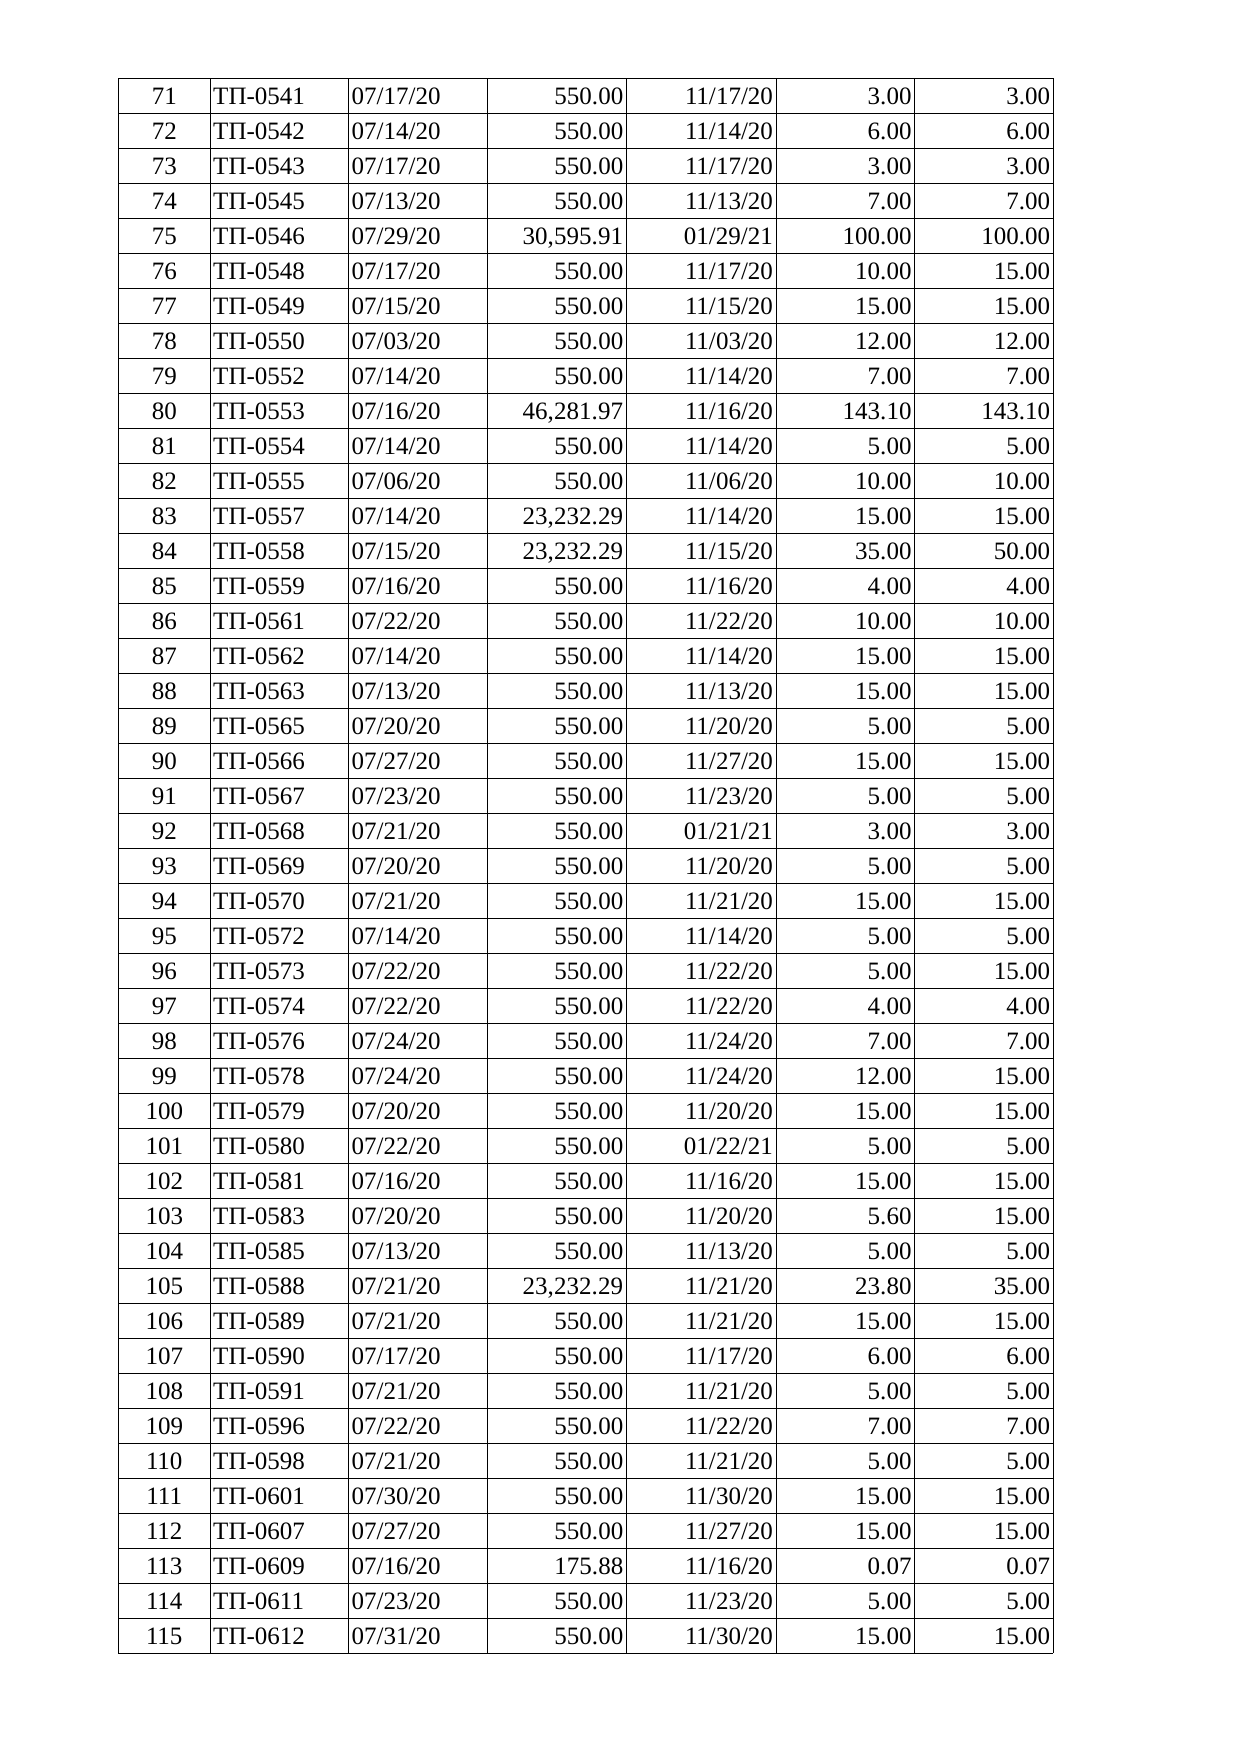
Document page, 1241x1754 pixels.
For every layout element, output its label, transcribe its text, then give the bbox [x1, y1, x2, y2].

table_cell ТП-0553 [211, 394, 348, 428]
table_cell 3,00 [915, 814, 1053, 848]
table_cell 10,00 [777, 464, 914, 498]
table_cell 75 [119, 219, 210, 253]
table_cell 92 [119, 814, 210, 848]
table_cell 23 232,29 [488, 1269, 626, 1303]
table_cell 22.11.20 [627, 954, 776, 988]
table_cell 107 [119, 1339, 210, 1373]
table_cell ТП-0561 [211, 604, 348, 638]
table_cell 3,00 [777, 149, 914, 183]
table_cell 23 232,29 [488, 499, 626, 533]
table_cell 97 [119, 989, 210, 1023]
table_cell 5,00 [777, 709, 914, 743]
table_cell ТП-0552 [211, 359, 348, 393]
table_cell ТП-0569 [211, 849, 348, 883]
table_cell 95 [119, 919, 210, 953]
table_cell 22.07.20 [349, 1409, 487, 1443]
table_cell 23.07.20 [349, 1584, 487, 1618]
table_cell 15,00 [915, 1304, 1053, 1338]
table_cell 5,60 [777, 1199, 914, 1233]
table_cell 30 595,91 [488, 219, 626, 253]
table_cell 14.07.20 [349, 639, 487, 673]
table_cell 72 [119, 114, 210, 148]
table_cell 31.07.20 [349, 1619, 487, 1653]
table_cell 27.07.20 [349, 744, 487, 778]
table_cell 15.11.20 [627, 289, 776, 323]
table_cell 16.11.20 [627, 1549, 776, 1583]
table_cell 5,00 [777, 1129, 914, 1163]
table_cell 23.11.20 [627, 1584, 776, 1618]
table_cell 4,00 [777, 989, 914, 1023]
table_cell 550,00 [488, 1374, 626, 1408]
table_cell 84 [119, 534, 210, 568]
table_cell 15,00 [777, 1619, 914, 1653]
table_cell 83 [119, 499, 210, 533]
table_cell 103 [119, 1199, 210, 1233]
table_cell 15,00 [915, 1514, 1053, 1548]
table_cell 16.07.20 [349, 569, 487, 603]
table_cell 88 [119, 674, 210, 708]
table_cell 5,00 [777, 779, 914, 813]
table_cell 96 [119, 954, 210, 988]
table_cell 21.07.20 [349, 1374, 487, 1408]
table_cell 13.11.20 [627, 184, 776, 218]
table_cell 15,00 [777, 499, 914, 533]
table_cell 550,00 [488, 569, 626, 603]
table_cell 15,00 [915, 1619, 1053, 1653]
table_cell 7,00 [915, 1409, 1053, 1443]
table_cell 550,00 [488, 429, 626, 463]
table_cell 104 [119, 1234, 210, 1268]
table_cell ТП-0542 [211, 114, 348, 148]
table_cell ТП-0581 [211, 1164, 348, 1198]
table_cell 550,00 [488, 1584, 626, 1618]
table_cell 99 [119, 1059, 210, 1093]
table_cell 13.07.20 [349, 184, 487, 218]
table_cell ТП-0574 [211, 989, 348, 1023]
table_cell ТП-0591 [211, 1374, 348, 1408]
table_cell 80 [119, 394, 210, 428]
table_cell 30.11.20 [627, 1479, 776, 1513]
table_cell 22.07.20 [349, 1129, 487, 1163]
table_cell 15,00 [915, 674, 1053, 708]
table_cell ТП-0558 [211, 534, 348, 568]
table_cell 100,00 [915, 219, 1053, 253]
table_cell ТП-0589 [211, 1304, 348, 1338]
table_cell 14.07.20 [349, 429, 487, 463]
table_cell ТП-0566 [211, 744, 348, 778]
table_cell 21.01.21 [627, 814, 776, 848]
table_cell 10,00 [915, 604, 1053, 638]
table_cell ТП-0607 [211, 1514, 348, 1548]
table_cell 06.11.20 [627, 464, 776, 498]
table_cell 22.11.20 [627, 989, 776, 1023]
table_cell 16.07.20 [349, 1549, 487, 1583]
table_cell ТП-0545 [211, 184, 348, 218]
table_cell 111 [119, 1479, 210, 1513]
table_cell 82 [119, 464, 210, 498]
table_cell 5,00 [915, 849, 1053, 883]
table_cell 5,00 [915, 919, 1053, 953]
table_cell 550,00 [488, 814, 626, 848]
table_cell 93 [119, 849, 210, 883]
table_cell 15.11.20 [627, 534, 776, 568]
table_cell 7,00 [777, 1024, 914, 1058]
table_cell 35,00 [915, 1269, 1053, 1303]
table_cell 85 [119, 569, 210, 603]
table_cell 21.07.20 [349, 1269, 487, 1303]
table_cell 14.11.20 [627, 919, 776, 953]
table_cell 110 [119, 1444, 210, 1478]
table_cell 550,00 [488, 324, 626, 358]
table_cell 6,00 [915, 114, 1053, 148]
table_cell 15,00 [777, 674, 914, 708]
table_cell 16.11.20 [627, 1164, 776, 1198]
table_cell 5,00 [777, 1234, 914, 1268]
table_cell 5,00 [777, 1584, 914, 1618]
table_cell 35,00 [777, 534, 914, 568]
table_cell ТП-0548 [211, 254, 348, 288]
table_cell 15,00 [915, 1059, 1053, 1093]
table_cell 14.07.20 [349, 499, 487, 533]
table_cell 5,00 [777, 919, 914, 953]
table_cell 550,00 [488, 919, 626, 953]
table_cell 109 [119, 1409, 210, 1443]
table_cell 15,00 [915, 884, 1053, 918]
table_cell ТП-0541 [211, 79, 348, 113]
table_cell 14.11.20 [627, 359, 776, 393]
table_cell 15,00 [915, 1094, 1053, 1128]
table_cell 17.07.20 [349, 149, 487, 183]
table_cell 17.11.20 [627, 149, 776, 183]
table_cell ТП-0579 [211, 1094, 348, 1128]
table_cell 20.11.20 [627, 709, 776, 743]
table_cell ТП-0611 [211, 1584, 348, 1618]
table_cell 30.11.20 [627, 1619, 776, 1653]
table_cell ТП-0554 [211, 429, 348, 463]
table_cell 90 [119, 744, 210, 778]
table_cell 112 [119, 1514, 210, 1548]
table_cell ТП-0557 [211, 499, 348, 533]
table_cell 21.11.20 [627, 1374, 776, 1408]
table_cell 24.11.20 [627, 1059, 776, 1093]
table_cell 13.07.20 [349, 674, 487, 708]
table_cell ТП-0562 [211, 639, 348, 673]
table_cell 21.07.20 [349, 1304, 487, 1338]
table_cell 7,00 [915, 1024, 1053, 1058]
table_cell ТП-0601 [211, 1479, 348, 1513]
table_cell 15,00 [915, 1199, 1053, 1233]
table_cell 16.07.20 [349, 1164, 487, 1198]
table_cell 13.11.20 [627, 1234, 776, 1268]
table_cell 550,00 [488, 604, 626, 638]
table_cell 5,00 [777, 954, 914, 988]
table_cell 5,00 [915, 1584, 1053, 1618]
table_cell ТП-0578 [211, 1059, 348, 1093]
table_cell 0,07 [777, 1549, 914, 1583]
table_cell 6,00 [777, 114, 914, 148]
table_cell 7,00 [777, 184, 914, 218]
table_cell 21.11.20 [627, 1444, 776, 1478]
table_cell 17.07.20 [349, 254, 487, 288]
table_cell 15,00 [915, 254, 1053, 288]
table_cell 5,00 [915, 1129, 1053, 1163]
table_cell ТП-0583 [211, 1199, 348, 1233]
table_cell 14.07.20 [349, 919, 487, 953]
table_cell ТП-0572 [211, 919, 348, 953]
table_cell 5,00 [915, 779, 1053, 813]
table_cell 03.11.20 [627, 324, 776, 358]
table_cell 550,00 [488, 884, 626, 918]
table_cell 5,00 [777, 1374, 914, 1408]
table_cell 550,00 [488, 954, 626, 988]
table_cell ТП-0563 [211, 674, 348, 708]
table_cell 115 [119, 1619, 210, 1653]
table_cell 101 [119, 1129, 210, 1163]
table_cell 550,00 [488, 1129, 626, 1163]
table_cell 29.07.20 [349, 219, 487, 253]
table_cell 15.07.20 [349, 289, 487, 323]
table_cell 27.11.20 [627, 1514, 776, 1548]
table_cell 10,00 [777, 254, 914, 288]
table_cell 23.11.20 [627, 779, 776, 813]
table_cell 113 [119, 1549, 210, 1583]
table_cell 17.11.20 [627, 1339, 776, 1373]
table_cell 29.01.21 [627, 219, 776, 253]
table_cell 550,00 [488, 1514, 626, 1548]
table_cell 550,00 [488, 779, 626, 813]
table_cell 3,00 [777, 814, 914, 848]
table_cell 76 [119, 254, 210, 288]
table_cell 550,00 [488, 1094, 626, 1128]
table_cell 550,00 [488, 1164, 626, 1198]
table_cell 22.07.20 [349, 954, 487, 988]
table_cell 550,00 [488, 639, 626, 673]
table_cell 108 [119, 1374, 210, 1408]
table_cell 86 [119, 604, 210, 638]
table_cell 550,00 [488, 289, 626, 323]
table_cell 5,00 [915, 429, 1053, 463]
table_cell 143,10 [915, 394, 1053, 428]
table_cell 14.11.20 [627, 114, 776, 148]
table_cell 24.11.20 [627, 1024, 776, 1058]
table_cell 15,00 [777, 884, 914, 918]
table_cell 550,00 [488, 464, 626, 498]
table_cell 21.11.20 [627, 1304, 776, 1338]
table_cell 5,00 [915, 1234, 1053, 1268]
table_cell 79 [119, 359, 210, 393]
table_cell 98 [119, 1024, 210, 1058]
table_cell ТП-0576 [211, 1024, 348, 1058]
table_cell 23.07.20 [349, 779, 487, 813]
table_cell ТП-0555 [211, 464, 348, 498]
table_cell 22.11.20 [627, 604, 776, 638]
table_cell ТП-0549 [211, 289, 348, 323]
table_cell 7,00 [915, 359, 1053, 393]
table_cell 17.07.20 [349, 1339, 487, 1373]
table_cell 16.11.20 [627, 569, 776, 603]
table_cell 550,00 [488, 709, 626, 743]
table_cell 4,00 [915, 989, 1053, 1023]
table_cell 15,00 [777, 289, 914, 323]
table_cell 15,00 [777, 1304, 914, 1338]
table_cell ТП-0570 [211, 884, 348, 918]
table_cell 22.07.20 [349, 989, 487, 1023]
table_cell 550,00 [488, 1339, 626, 1373]
table_cell ТП-0609 [211, 1549, 348, 1583]
table_cell 550,00 [488, 1444, 626, 1478]
table_cell 550,00 [488, 1024, 626, 1058]
table_cell 12,00 [777, 324, 914, 358]
table_cell 14.07.20 [349, 114, 487, 148]
table_cell 7,00 [777, 359, 914, 393]
table_cell 78 [119, 324, 210, 358]
table_cell 4,00 [777, 569, 914, 603]
table_cell 21.11.20 [627, 884, 776, 918]
table_cell 89 [119, 709, 210, 743]
table_cell 87 [119, 639, 210, 673]
table_cell 15,00 [777, 744, 914, 778]
table_cell 20.11.20 [627, 1094, 776, 1128]
table_cell 13.07.20 [349, 1234, 487, 1268]
table_cell 21.07.20 [349, 814, 487, 848]
table_cell ТП-0546 [211, 219, 348, 253]
table_cell 22.01.21 [627, 1129, 776, 1163]
table_cell 5,00 [777, 1444, 914, 1478]
table_cell 23 232,29 [488, 534, 626, 568]
table_cell 50,00 [915, 534, 1053, 568]
table_cell 5,00 [915, 709, 1053, 743]
table_cell 15,00 [915, 639, 1053, 673]
table_cell 550,00 [488, 184, 626, 218]
table_cell 143,10 [777, 394, 914, 428]
table_cell 46 281,97 [488, 394, 626, 428]
table_cell 24.07.20 [349, 1059, 487, 1093]
table_cell 550,00 [488, 1409, 626, 1443]
table_cell 5,00 [915, 1374, 1053, 1408]
table_cell ТП-0559 [211, 569, 348, 603]
table_cell 550,00 [488, 1479, 626, 1513]
table_cell 15,00 [777, 1164, 914, 1198]
table_cell 20.07.20 [349, 1199, 487, 1233]
table_cell 550,00 [488, 114, 626, 148]
table_cell 5,00 [777, 849, 914, 883]
table_cell 27.07.20 [349, 1514, 487, 1548]
table_cell 15,00 [915, 1164, 1053, 1198]
table_cell 4,00 [915, 569, 1053, 603]
table_cell 15,00 [777, 639, 914, 673]
table_cell 91 [119, 779, 210, 813]
table_cell 100 [119, 1094, 210, 1128]
table_cell 12,00 [777, 1059, 914, 1093]
table_cell 14.07.20 [349, 359, 487, 393]
table_cell ТП-0612 [211, 1619, 348, 1653]
table_cell 15.07.20 [349, 534, 487, 568]
table_cell 71 [119, 79, 210, 113]
table_cell 550,00 [488, 149, 626, 183]
table_cell 30.07.20 [349, 1479, 487, 1513]
table_cell 550,00 [488, 359, 626, 393]
table_cell ТП-0550 [211, 324, 348, 358]
table_cell 13.11.20 [627, 674, 776, 708]
table_cell 23,80 [777, 1269, 914, 1303]
table_cell 27.11.20 [627, 744, 776, 778]
table_cell 77 [119, 289, 210, 323]
table_cell 74 [119, 184, 210, 218]
table_cell 3,00 [915, 79, 1053, 113]
table_cell 17.11.20 [627, 254, 776, 288]
table_cell 5,00 [777, 429, 914, 463]
table_cell 550,00 [488, 1234, 626, 1268]
table_cell 550,00 [488, 849, 626, 883]
table_cell 22.11.20 [627, 1409, 776, 1443]
table_cell ТП-0596 [211, 1409, 348, 1443]
table_cell 14.11.20 [627, 639, 776, 673]
table_cell 16.07.20 [349, 394, 487, 428]
table_cell ТП-0543 [211, 149, 348, 183]
table_cell 175,88 [488, 1549, 626, 1583]
table_cell 21.07.20 [349, 884, 487, 918]
table_cell 20.07.20 [349, 849, 487, 883]
table_cell 17.11.20 [627, 79, 776, 113]
table_cell 550,00 [488, 744, 626, 778]
table_cell 22.07.20 [349, 604, 487, 638]
table_cell ТП-0590 [211, 1339, 348, 1373]
table_cell 15,00 [777, 1479, 914, 1513]
table_cell 17.07.20 [349, 79, 487, 113]
table_cell ТП-0588 [211, 1269, 348, 1303]
table_cell 550,00 [488, 79, 626, 113]
table_cell 14.11.20 [627, 429, 776, 463]
table_cell ТП-0598 [211, 1444, 348, 1478]
table_cell 06.07.20 [349, 464, 487, 498]
table_cell 15,00 [777, 1094, 914, 1128]
table_cell ТП-0565 [211, 709, 348, 743]
table_cell 3,00 [777, 79, 914, 113]
table_cell ТП-0568 [211, 814, 348, 848]
table_cell 105 [119, 1269, 210, 1303]
table_cell 550,00 [488, 1304, 626, 1338]
table_cell 550,00 [488, 989, 626, 1023]
table_cell 24.07.20 [349, 1024, 487, 1058]
table_cell 0,07 [915, 1549, 1053, 1583]
table_cell 10,00 [915, 464, 1053, 498]
table_cell 7,00 [777, 1409, 914, 1443]
table_cell 15,00 [915, 289, 1053, 323]
table_cell ТП-0585 [211, 1234, 348, 1268]
table_cell 100,00 [777, 219, 914, 253]
table_cell 73 [119, 149, 210, 183]
table_cell 20.11.20 [627, 849, 776, 883]
table_cell 102 [119, 1164, 210, 1198]
table_cell 94 [119, 884, 210, 918]
table_cell 6,00 [777, 1339, 914, 1373]
table_cell 550,00 [488, 674, 626, 708]
table_cell 20.11.20 [627, 1199, 776, 1233]
table_cell 3,00 [915, 149, 1053, 183]
table_cell 15,00 [915, 1479, 1053, 1513]
table_cell 14.11.20 [627, 499, 776, 533]
table_cell 10,00 [777, 604, 914, 638]
table_cell 5,00 [915, 1444, 1053, 1478]
table_cell 15,00 [915, 499, 1053, 533]
table_cell 550,00 [488, 1619, 626, 1653]
table_cell 15,00 [915, 744, 1053, 778]
table_cell ТП-0567 [211, 779, 348, 813]
table_cell ТП-0580 [211, 1129, 348, 1163]
table_cell 20.07.20 [349, 1094, 487, 1128]
table_cell 550,00 [488, 254, 626, 288]
table_cell ТП-0573 [211, 954, 348, 988]
table_cell 03.07.20 [349, 324, 487, 358]
table_cell 114 [119, 1584, 210, 1618]
table_cell 21.11.20 [627, 1269, 776, 1303]
table_cell 21.07.20 [349, 1444, 487, 1478]
table_cell 15,00 [777, 1514, 914, 1548]
table_cell 550,00 [488, 1059, 626, 1093]
table_cell 12,00 [915, 324, 1053, 358]
table_cell 16.11.20 [627, 394, 776, 428]
table_cell 20.07.20 [349, 709, 487, 743]
table_cell 106 [119, 1304, 210, 1338]
table_cell 15,00 [915, 954, 1053, 988]
table_cell 550,00 [488, 1199, 626, 1233]
table_cell 6,00 [915, 1339, 1053, 1373]
table_cell 7,00 [915, 184, 1053, 218]
table_cell 81 [119, 429, 210, 463]
